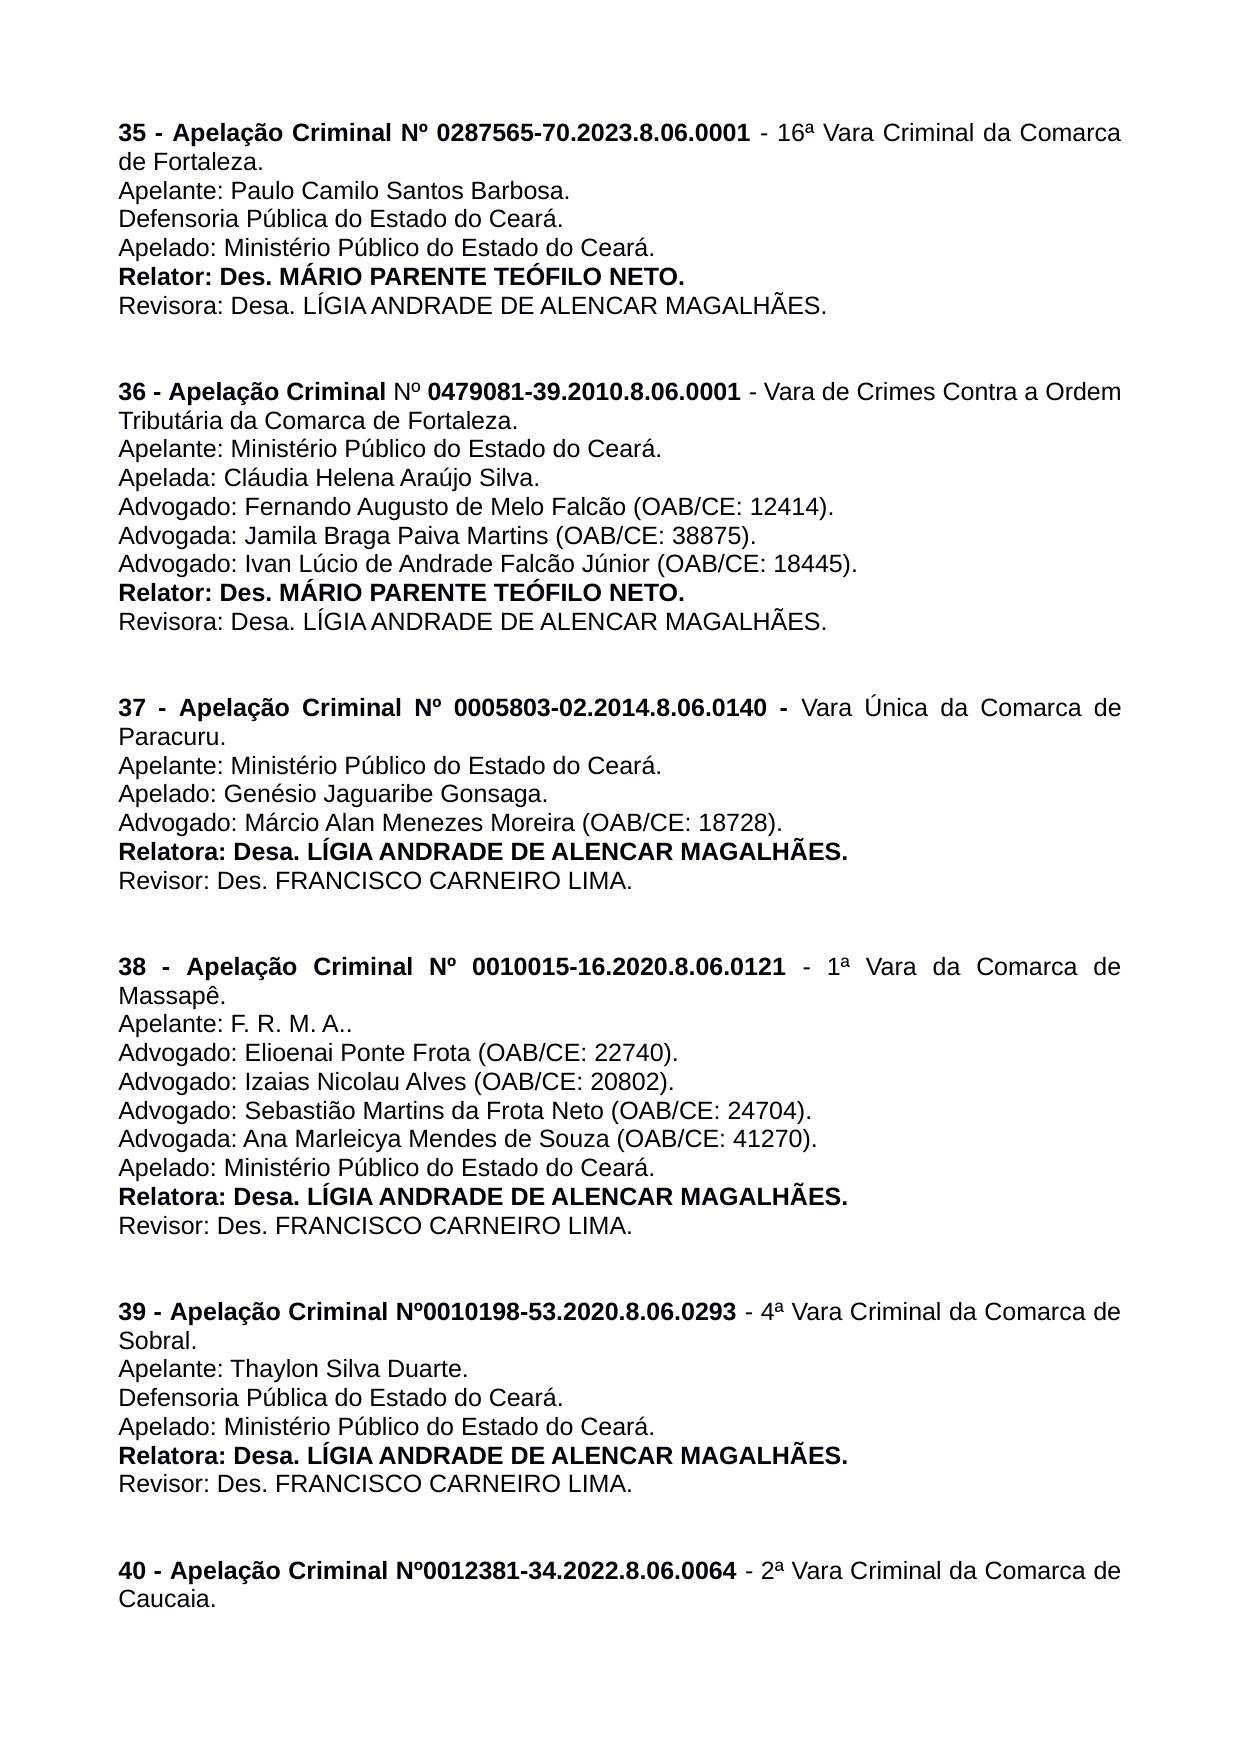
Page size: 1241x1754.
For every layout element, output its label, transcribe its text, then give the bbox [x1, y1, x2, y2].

text Revisor: Des. FRANCISCO CARNEIRO LIMA. [118, 1469, 1122, 1498]
text Advogada: Jamila Braga Paiva Martins (OAB/CE: 38875). [118, 521, 1122, 549]
text 35 - Apelação Criminal Nº 0287565-70.2023.8.06.0001 - 16ª Vara Criminal da Comarca de Fortaleza. [118, 118, 1122, 176]
text Advogado: Sebastião Martins da Frota Neto (OAB/CE: 24704). [118, 1096, 1122, 1124]
text Apelada: Cláudia Helena Araújo Silva. [118, 463, 1122, 492]
text Apelado: Ministério Público do Estado do Ceará. [118, 233, 1122, 262]
text Apelante: Thaylon Silva Duarte. [118, 1354, 1122, 1383]
text Apelante: Ministério Público do Estado do Ceará. [118, 434, 1122, 463]
text Relatora: Desa. LÍGIA ANDRADE DE ALENCAR MAGALHÃES. [118, 1182, 1122, 1211]
text Relator: Des. MÁRIO PARENTE TEÓFILO NETO. [118, 262, 1122, 291]
text 36 - Apelação Criminal Nº 0479081-39.2010.8.06.0001 - Vara de Crimes Contra a Ordem Tributária da Comarca de Fortaleza. [118, 377, 1122, 434]
text Revisor: Des. FRANCISCO CARNEIRO LIMA. [118, 1211, 1122, 1239]
text 39 - Apelação Criminal Nº0010198-53.2020.8.06.0293 - 4ª Vara Criminal da Comarca de Sobral. [118, 1297, 1122, 1354]
text Advogado: Elioenai Ponte Frota (OAB/CE: 22740). [118, 1038, 1122, 1067]
text Apelante: Paulo Camilo Santos Barbosa. [118, 176, 1122, 204]
text Apelante: Ministério Público do Estado do Ceará. [118, 751, 1122, 779]
text Apelante: F. R. M. A.. [118, 1009, 1122, 1038]
text Advogado: Izaias Nicolau Alves (OAB/CE: 20802). [118, 1067, 1122, 1096]
text Revisora: Desa. LÍGIA ANDRADE DE ALENCAR MAGALHÃES. [118, 607, 1122, 636]
text Apelado: Ministério Público do Estado do Ceará. [118, 1153, 1122, 1182]
text Relatora: Desa. LÍGIA ANDRADE DE ALENCAR MAGALHÃES. [118, 1441, 1122, 1469]
text Defensoria Pública do Estado do Ceará. [118, 204, 1122, 233]
text Advogado: Ivan Lúcio de Andrade Falcão Júnior (OAB/CE: 18445). [118, 549, 1122, 578]
text 40 - Apelação Criminal Nº0012381-34.2022.8.06.0064 - 2ª Vara Criminal da Comarca de Caucaia. [118, 1556, 1122, 1613]
text Revisora: Desa. LÍGIA ANDRADE DE ALENCAR MAGALHÃES. [118, 291, 1122, 319]
text Apelado: Genésio Jaguaribe Gonsaga. [118, 779, 1122, 808]
text Relatora: Desa. LÍGIA ANDRADE DE ALENCAR MAGALHÃES. [118, 837, 1122, 866]
text Revisor: Des. FRANCISCO CARNEIRO LIMA. [118, 866, 1122, 894]
text 38 - Apelação Criminal Nº 0010015-16.2020.8.06.0121 - 1ª Vara da Comarca de Massapê. [118, 952, 1122, 1009]
text Apelado: Ministério Público do Estado do Ceará. [118, 1412, 1122, 1441]
text Advogada: Ana Marleicya Mendes de Souza (OAB/CE: 41270). [118, 1124, 1122, 1153]
text Relator: Des. MÁRIO PARENTE TEÓFILO NETO. [118, 578, 1122, 607]
text Advogado: Márcio Alan Menezes Moreira (OAB/CE: 18728). [118, 808, 1122, 837]
text 37 - Apelação Criminal Nº 0005803-02.2014.8.06.0140 - Vara Única da Comarca de Paracuru. [118, 693, 1122, 751]
text Defensoria Pública do Estado do Ceará. [118, 1383, 1122, 1412]
text Advogado: Fernando Augusto de Melo Falcão (OAB/CE: 12414). [118, 492, 1122, 521]
